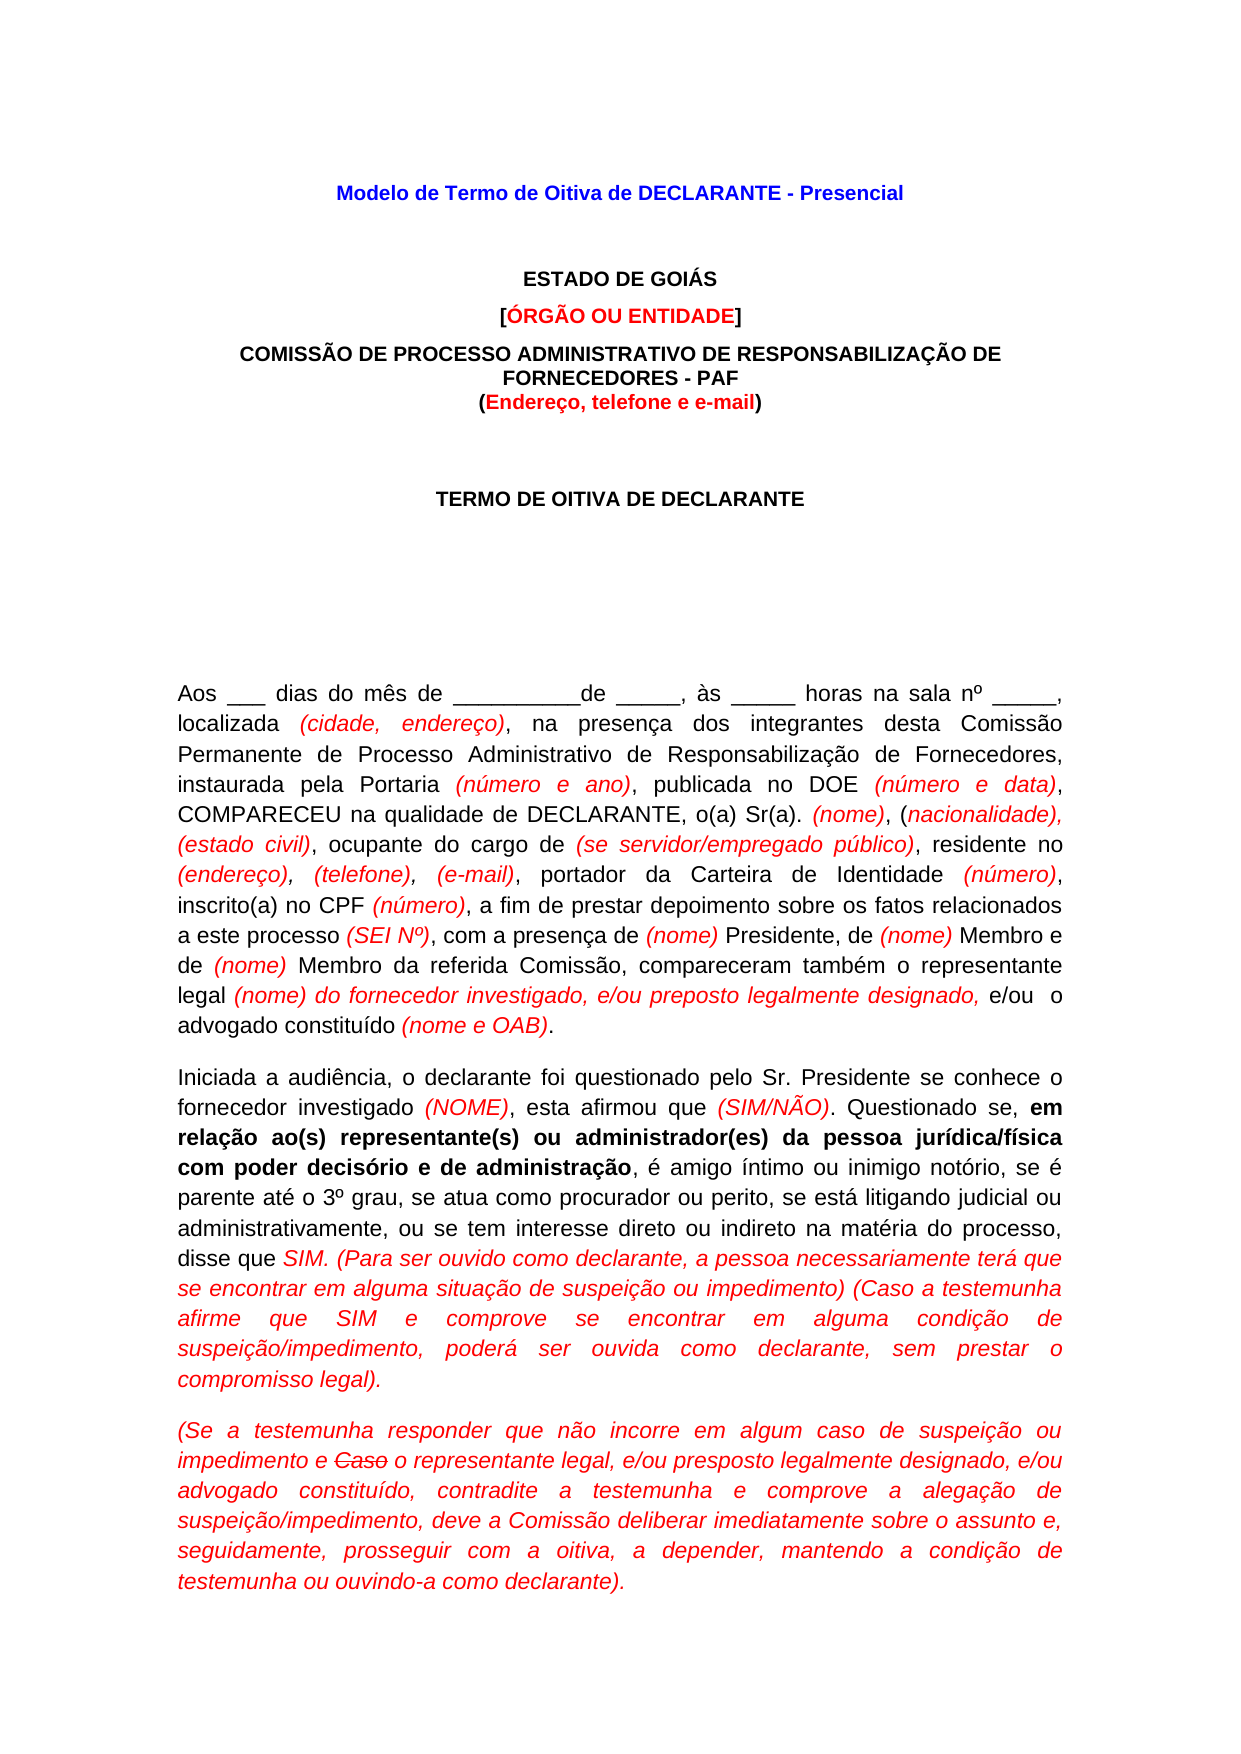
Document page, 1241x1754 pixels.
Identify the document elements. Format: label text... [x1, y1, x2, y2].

text TERMO DE OITIVA DE DECLARANTE [177, 487, 1063, 511]
text ESTADO DE GOIÁS [177, 267, 1063, 291]
text Aos ___ dias do mês de __________de _____, às _____ horas na sala nº _____, localizada (cidade, endereço), na presença dos integrantes desta Comissão Permanente de Processo Administrativo de Responsabilização de Fornecedores, instaurada pela Portaria (número e ano), publicada no DOE (número e data), COMPARECEU na qualidade de DECLARANTE, o(a) Sr(a). (nome), (nacionalidade), (estado civil), ocupante do cargo de (se servidor/empregado público), residente no (endereço), (telefone), (e-mail), portador da Carteira de Identidade (número), inscrito(a) no CPF (número), a fim de prestar depoimento sobre os fatos relacionados a este processo (SEI Nº), com a presença de (nome) Presidente, de (nome) Membro e de (nome) Membro da referida Comissão, compareceram também o representante legal (nome) do fornecedor investigado, e/ou preposto legalmente designado, e/ou o advogado constituído (nome e OAB). [177, 680, 1063, 1039]
text [ÓRGÃO OU ENTIDADE] [178, 304, 1063, 328]
text Iniciada a audiência, o declarante foi questionado pelo Sr. Presidente se conhece o fornecedor investigado (NOME), esta afirmou que (SIM/NÃO). Questionado se, em relação ao(s) representante(s) ou administrador(es) da pessoa jurídica/física com poder decisório e de administração, é amigo íntimo ou inimigo notório, se é parente até o 3º grau, se atua como procurador ou perito, se está litigando judicial ou administrativamente, ou se tem interesse direto ou indireto na matéria do processo, disse que SIM. (Para ser ouvido como declarante, a pessoa necessariamente terá que se encontrar em alguma situação de suspeição ou impedimento) (Caso a testemunha afirme que SIM e comprove se encontrar em alguma condição de suspeição/impedimento, poderá ser ouvida como declarante, sem prestar o compromisso legal). [177, 1063, 1063, 1392]
text (Se a testemunha responder que não incorre em algum caso de suspeição ou impedimento e Caso o representante legal, e/ou presposto legalmente designado, e/ou advogado constituído, contradite a testemunha e comprove a alegação de suspeição/impedimento, deve a Comissão deliberar imediatamente sobre o assunto e, seguidamente, prosseguir com a oitiva, a depender, mantendo a condição de testemunha ou ouvindo-a como declarante). [177, 1417, 1063, 1594]
text COMISSÃO DE PROCESSO ADMINISTRATIVO DE RESPONSABILIZAÇÃO DE FORNECEDORES - PAF [178, 342, 1063, 390]
text Modelo de Termo de Oitiva de DECLARANTE - Presencial [177, 180, 1063, 204]
text (Endereço, telefone e e-mail) [177, 390, 1063, 414]
